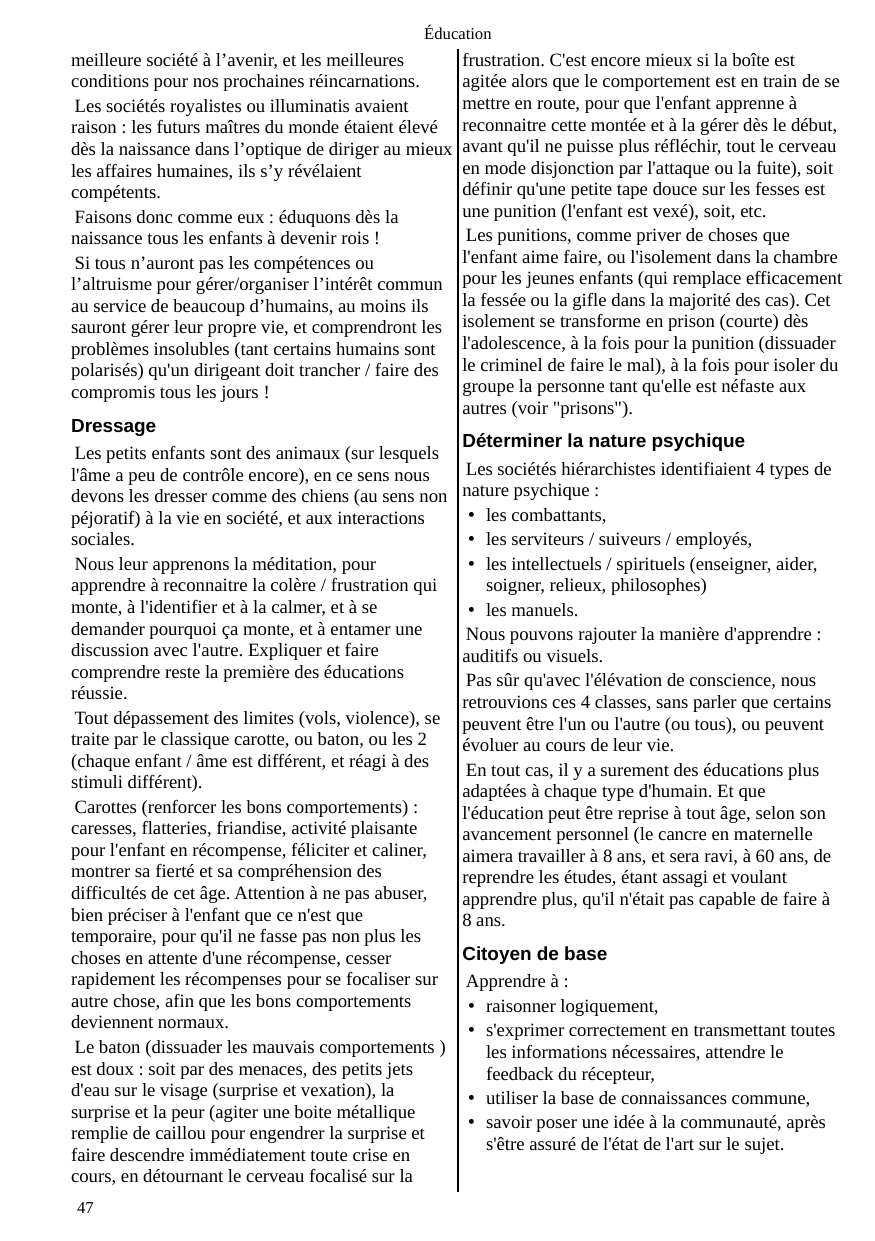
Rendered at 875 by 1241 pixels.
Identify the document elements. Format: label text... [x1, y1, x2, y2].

subtitle Dressage [71, 414, 453, 436]
text Les sociétés hiérarchistes identifiaient 4 types de nature psychique : [462, 458, 844, 501]
text Les sociétés royalistes ou illuminatis avaient raison : les futurs maîtres du monde étaient élevé dès la naissance dans l’optique de diriger au mieux les affaires humaines, ils s’y révélaient compétents. [71, 95, 453, 203]
text Les punitions, comme priver de choses que l'enfant aime faire, ou l'isolement dans la chambre pour les jeunes enfants (qui remplace efficacement la fessée ou la gifle dans la majorité des cas). Cet isolement se transforme en prison (courte) dès l'adolescence, à la fois pour la punition (dissuader le criminel de faire le mal), à la fois pour isoler du groupe la personne tant qu'elle est néfaste aux autres (voir "prisons"). [462, 224, 844, 418]
list les serviteurs / suiveurs / employés, [468, 528, 844, 550]
text frustration. C'est encore mieux si la boîte est agitée alors que le comportement est en train de se mettre en route, pour que l'enfant apprenne à reconnaitre cette montée et à la gérer dès le début, avant qu'il ne puisse plus réfléchir, tout le cerveau en mode disjonction par l'attaque ou la fuite), soit définir qu'une petite tape douce sur les fesses est une punition (l'enfant est vexé), soit, etc. [462, 49, 844, 221]
text meilleure société à l’avenir, et les meilleures conditions pour nos prochaines réincarnations. [71, 49, 453, 92]
text Les petits enfants sont des animaux (sur lesquels l'âme a peu de contrôle encore), en ce sens nous devons les dresser comme des chiens (au sens non péjoratif) à la vie en société, et aux interactions sociales. [71, 442, 453, 550]
text Nous pouvons rajouter la manière d'apprendre : auditifs ou visuels. [462, 623, 844, 666]
text Carottes (renforcer les bons comportements) : caresses, flatteries, friandise, activité plaisante pour l'enfant en récompense, féliciter et caliner, montrer sa fierté et sa compréhension des difficultés de cet âge. Attention à ne pas abuser, bien préciser à l'enfant que ce n'est que temporaire, pour qu'il ne fasse pas non plus les choses en attente d'une récompense, cesser rapidement les récompenses pour se focaliser sur autre chose, afin que les bons comportements deviennent normaux. [71, 796, 453, 1033]
text Nous leur apprenons la méditation, pour apprendre à reconnaitre la colère / frustration qui monte, à l'identifier et à la calmer, et à se demander pourquoi ça monte, et à entamer une discussion avec l'autre. Expliquer et faire comprendre reste la première des éducations réussie. [71, 553, 453, 704]
list savoir poser une idée à la communauté, après s'être assuré de l'état de l'art sur le sujet. [468, 1111, 844, 1154]
subtitle Déterminer la nature psychique [462, 430, 844, 452]
text En tout cas, il y a surement des éducations plus adaptées à chaque type d'humain. Et que l'éducation peut être reprise à tout âge, selon son avancement personnel (le cancre en maternelle aimera travailler à 8 ans, et sera ravi, à 60 ans, de reprendre les études, étant assagi et voulant apprendre plus, qu'il n'était pas capable de faire à 8 ans. [462, 758, 844, 931]
subtitle Citoyen de base [462, 943, 844, 964]
list s'exprimer correctement en transmettant toutes les informations nécessaires, attendre le feedback du récepteur, [468, 1019, 844, 1084]
text Tout dépassement des limites (vols, violence), se traite par le classique carotte, ou baton, ou les 2 (chaque enfant / âme est différent, et réagi à des stimuli différent). [71, 707, 453, 793]
list utiliser la base de connaissances commune, [468, 1087, 844, 1108]
text Apprendre à : [462, 970, 844, 992]
list raisonner logiquement, [468, 995, 844, 1016]
list les combattants, [468, 504, 844, 525]
list les manuels. [468, 599, 844, 620]
text Si tous n’auront pas les compétences ou l’altruisme pour gérer/organiser l’intérêt commun au service de beaucoup d’humains, au moins ils sauront gérer leur propre vie, et comprendront les problèmes insolubles (tant certains humains sont polarisés) qu'un dirigeant doit trancher / faire des compromis tous les jours ! [71, 252, 453, 402]
text Pas sûr qu'avec l'élévation de conscience, nous retrouvions ces 4 classes, sans parler que certains peuvent être l'un ou l'autre (ou tous), ou peuvent évoluer au cours de leur vie. [462, 669, 844, 756]
text Le baton (dissuader les mauvais comportements ) est doux : soit par des menaces, des petits jets d'eau sur le visage (surprise et vexation), la surprise et la peur (agiter une boite métallique remplie de caillou pour engendrer la surprise et faire descendre immédiatement toute crise en cours, en détournant le cerveau focalisé sur la [71, 1036, 453, 1187]
text Faisons donc comme eux : éduquons dès la naissance tous les enfants à devenir rois ! [71, 206, 453, 249]
list les intellectuels / spirituels (enseigner, aider, soigner, relieux, philosophes) [468, 553, 844, 596]
